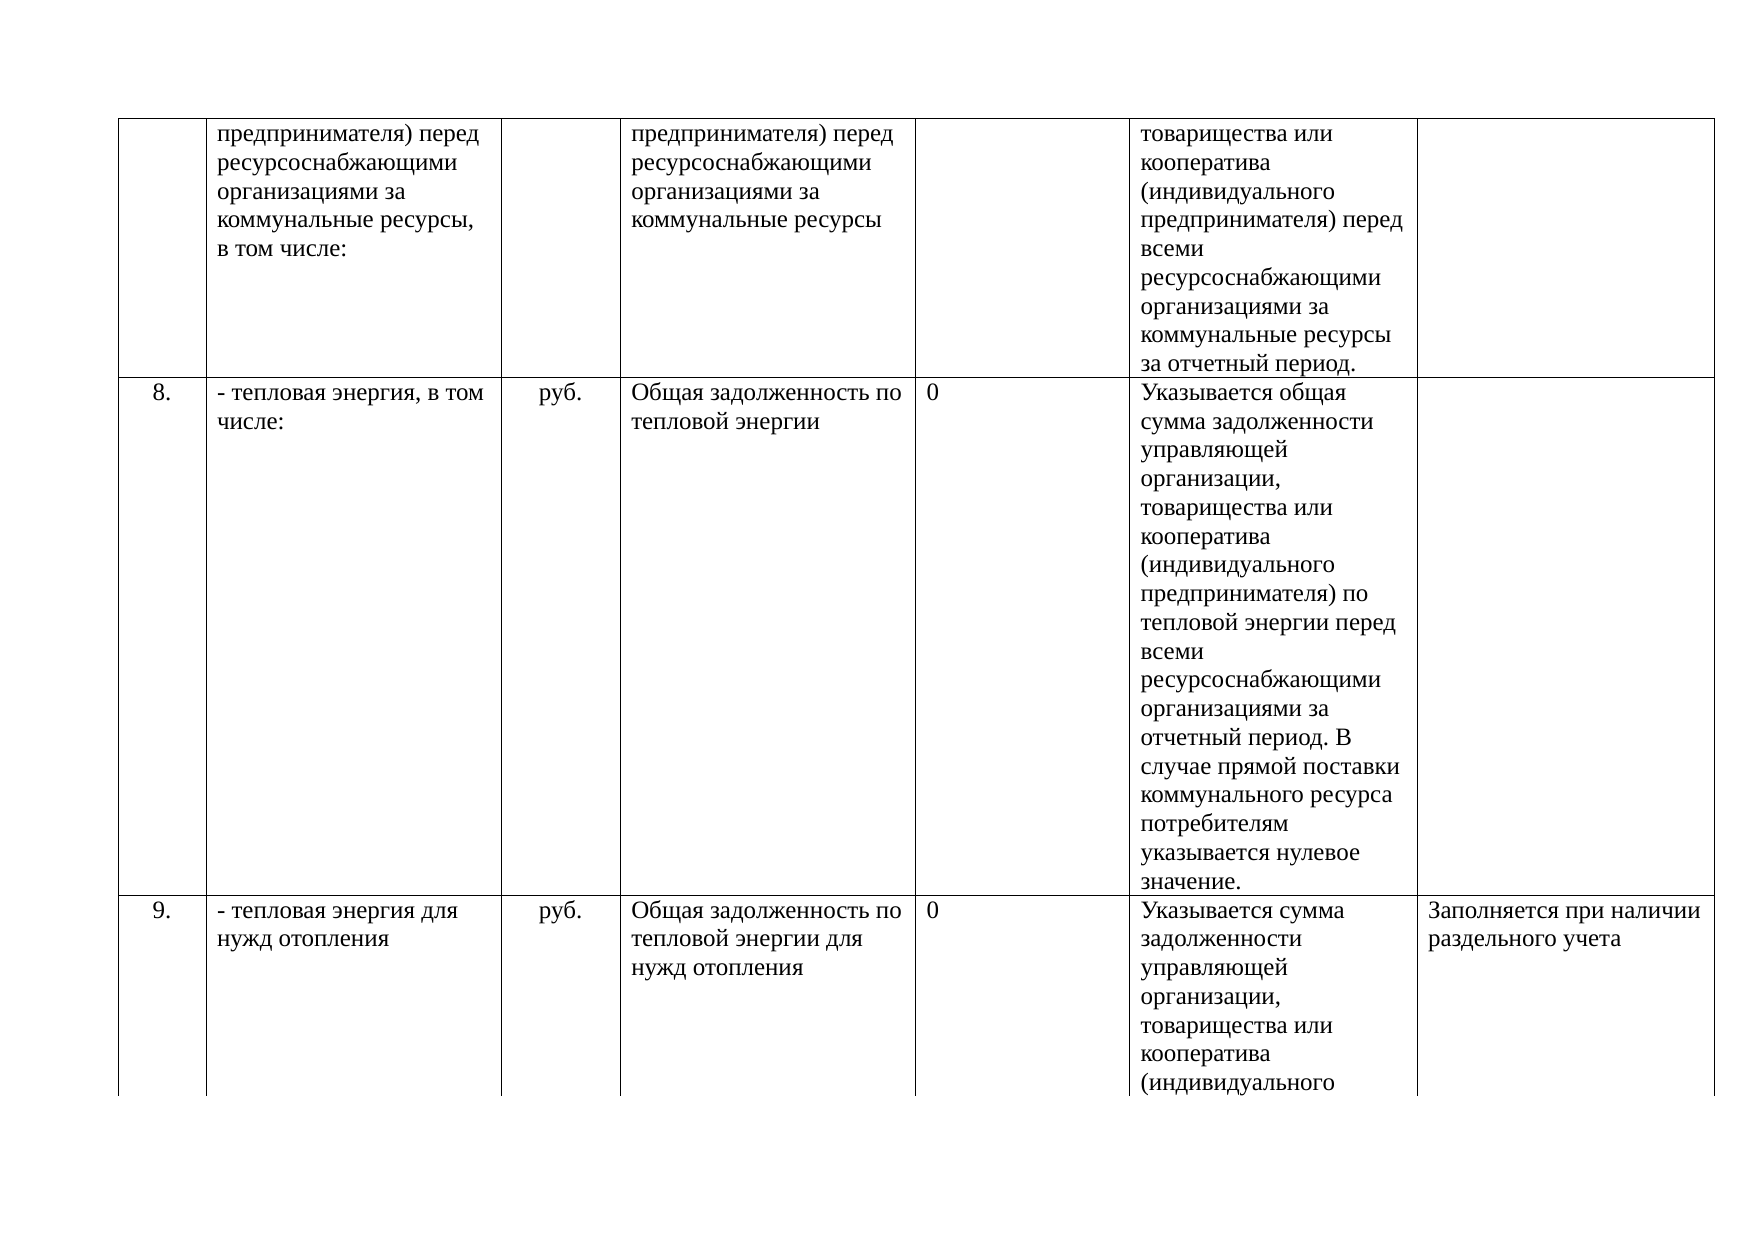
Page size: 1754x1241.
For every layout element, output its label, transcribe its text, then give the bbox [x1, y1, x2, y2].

table_cell [916, 119, 1129, 377]
table_cell 0 [916, 896, 1129, 1096]
table_cell [119, 119, 206, 377]
table_cell предпринимателя) перед ресурсоснабжающими организациями за коммунальные ресурсы, в том числе: [207, 119, 501, 377]
table_cell руб. [502, 378, 620, 894]
table_cell [502, 119, 620, 377]
table_cell руб. [502, 896, 620, 1096]
table_cell 0 [916, 378, 1129, 894]
table_cell Указывается общая сумма задолженности управляющей организации, товарищества или кооператива (индивидуального предпринимателя) по тепловой энергии перед всеми ресурсоснабжающими организациями за отчетный период. В случае прямой поставки коммунального ресурса потребителям указывается нулевое значение. [1130, 378, 1417, 894]
table_cell Указывается сумма задолженности управляющей организации, товарищества или кооператива (индивидуального [1130, 896, 1417, 1096]
table_cell - тепловая энергия для нужд отопления [207, 896, 501, 1096]
table_cell [1418, 119, 1714, 377]
table_cell Заполняется при наличии раздельного учета [1418, 896, 1714, 1096]
table_cell - тепловая энергия, в том числе: [207, 378, 501, 894]
table_cell 8. [119, 378, 206, 894]
table_cell 9. [119, 896, 206, 1096]
table_cell [1418, 378, 1714, 894]
table_cell Общая задолженность по тепловой энергии для нужд отопления [621, 896, 915, 1096]
table_cell товарищества или кооператива (индивидуального предпринимателя) перед всеми ресурсоснабжающими организациями за коммунальные ресурсы за отчетный период. [1130, 119, 1417, 377]
table_cell предпринимателя) перед ресурсоснабжающими организациями за коммунальные ресурсы [621, 119, 915, 377]
table_cell Общая задолженность по тепловой энергии [621, 378, 915, 894]
